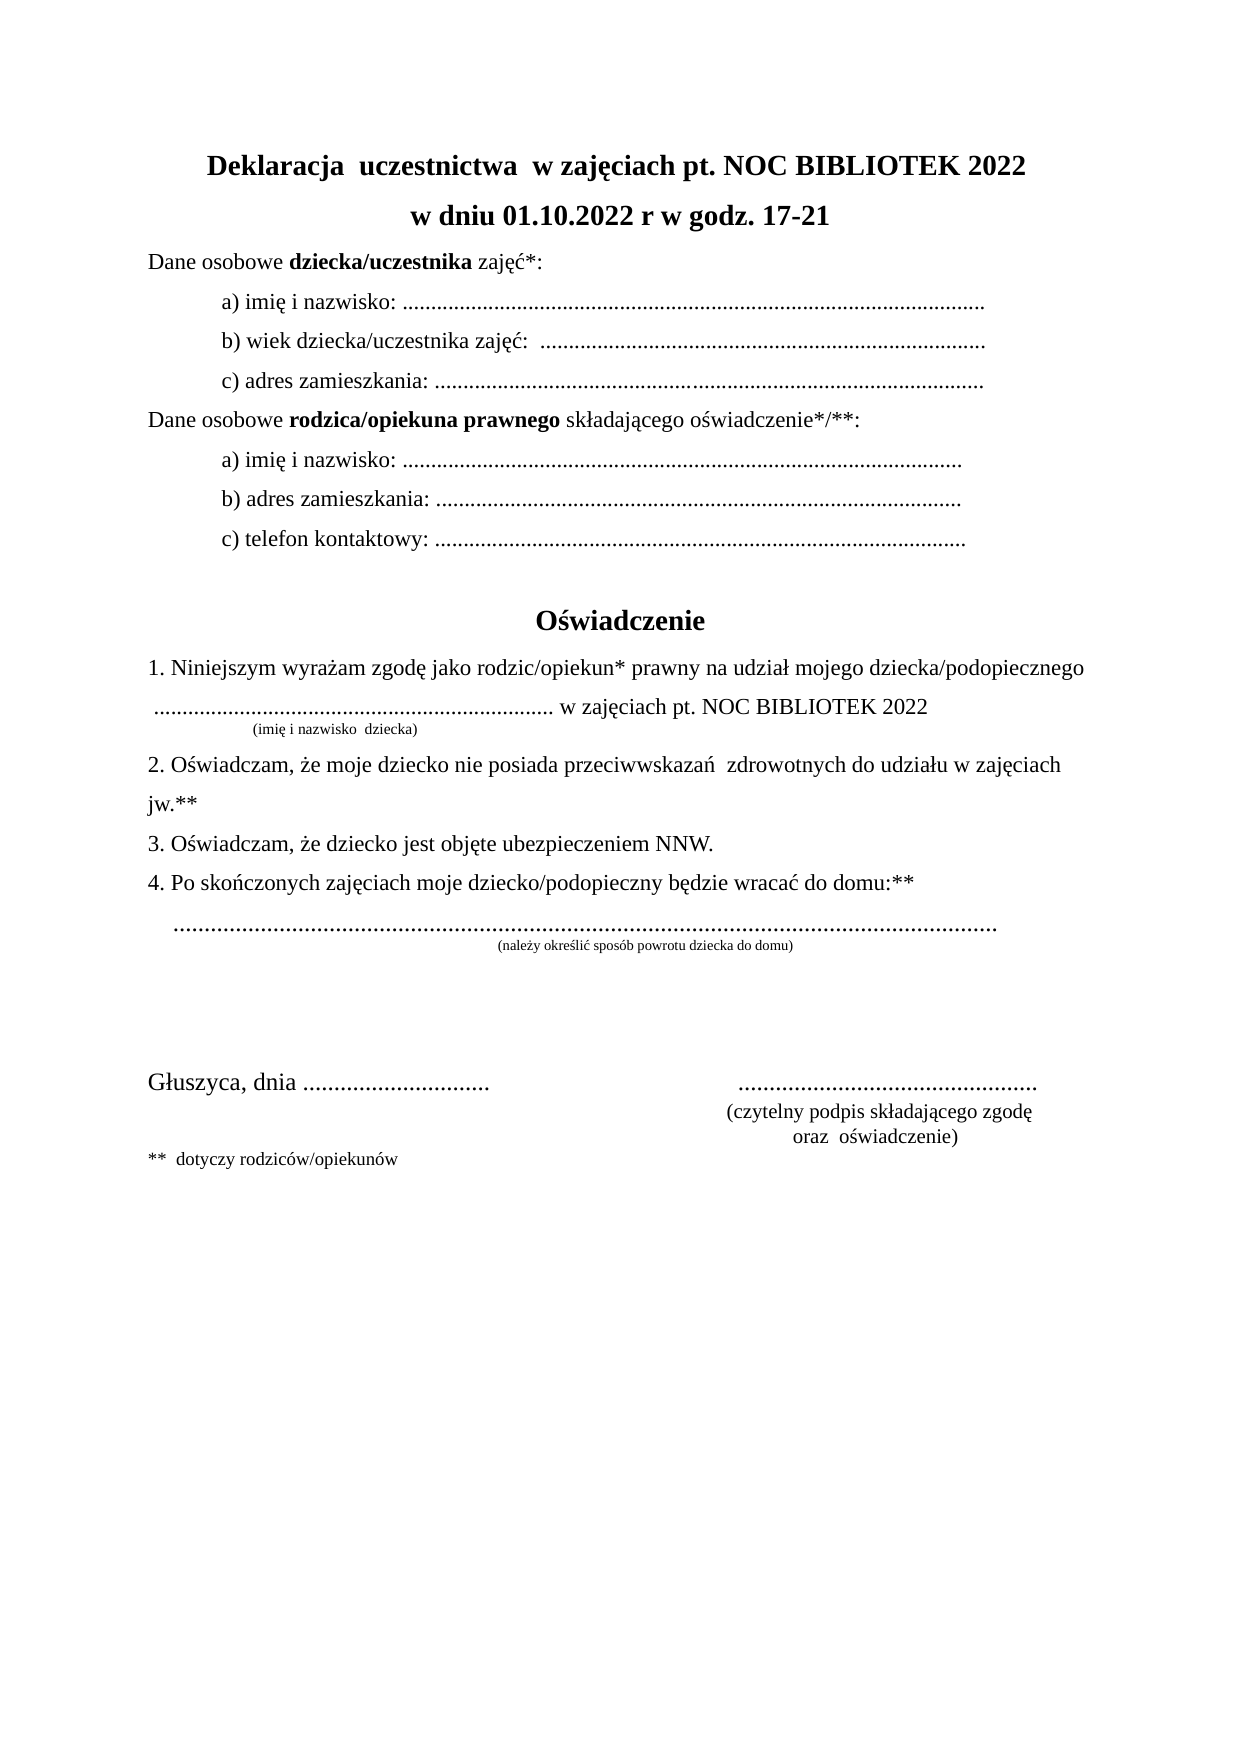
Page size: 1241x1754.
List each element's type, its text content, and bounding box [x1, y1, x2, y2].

text (czytelny podpis składającego zgodę [148, 1095, 1093, 1124]
text oraz oświadczenie) [148, 1124, 1093, 1148]
text (należy określić sposób powrotu dziecka do domu) [148, 937, 1093, 966]
text 2. Oświadczam, że moje dziecko nie posiada przeciwwskazań zdrowotnych do udziału w zajęciach jw.** [148, 751, 1093, 817]
text ...................................................................... w zajęciach pt. NOC BIBLIOTEK 2022 [148, 693, 1093, 720]
text Dane osobowe rodzica/opiekuna prawnego składającego oświadczenie*/**: [148, 406, 1093, 432]
text Dane osobowe dziecka/uczestnika zajęć*: [148, 248, 1093, 274]
text b) wiek dziecka/uczestnika zajęć: .............................................................................. [148, 327, 1093, 353]
text 4. Po skończonych zajęciach moje dziecko/podopieczny będzie wracać do domu:** [148, 869, 1093, 896]
text b) adres zamieszkania: ............................................................................................ [148, 485, 1093, 511]
text Głuszyca, dnia .............................. ................................................ [148, 1067, 1093, 1095]
text c) adres zamieszkania: ................................................................................................ [148, 367, 1093, 393]
text Oświadczenie [148, 603, 1093, 637]
text (imię i nazwisko dziecka) [148, 720, 1093, 751]
text .................................................................................................................................... [148, 908, 1093, 937]
text c) telefon kontaktowy: ............................................................................................. [148, 524, 1093, 551]
text Deklaracja uczestnictwa w zajęciach pt. NOC BIBLIOTEK 2022 w dniu 01.10.2022 r w godz. 17-21 [148, 148, 1093, 231]
text 1. Niniejszym wyrażam zgodę jako rodzic/opiekun* prawny na udział mojego dziecka/podopiecznego [148, 654, 1093, 680]
text ** dotyczy rodziców/opiekunów [148, 1148, 1093, 1170]
text a) imię i nazwisko: .................................................................................................. [148, 446, 1093, 472]
text a) imię i nazwisko: ...................................................................................................... [148, 288, 1093, 314]
text 3. Oświadczam, że dziecko jest objęte ubezpieczeniem NNW. [148, 830, 1093, 856]
